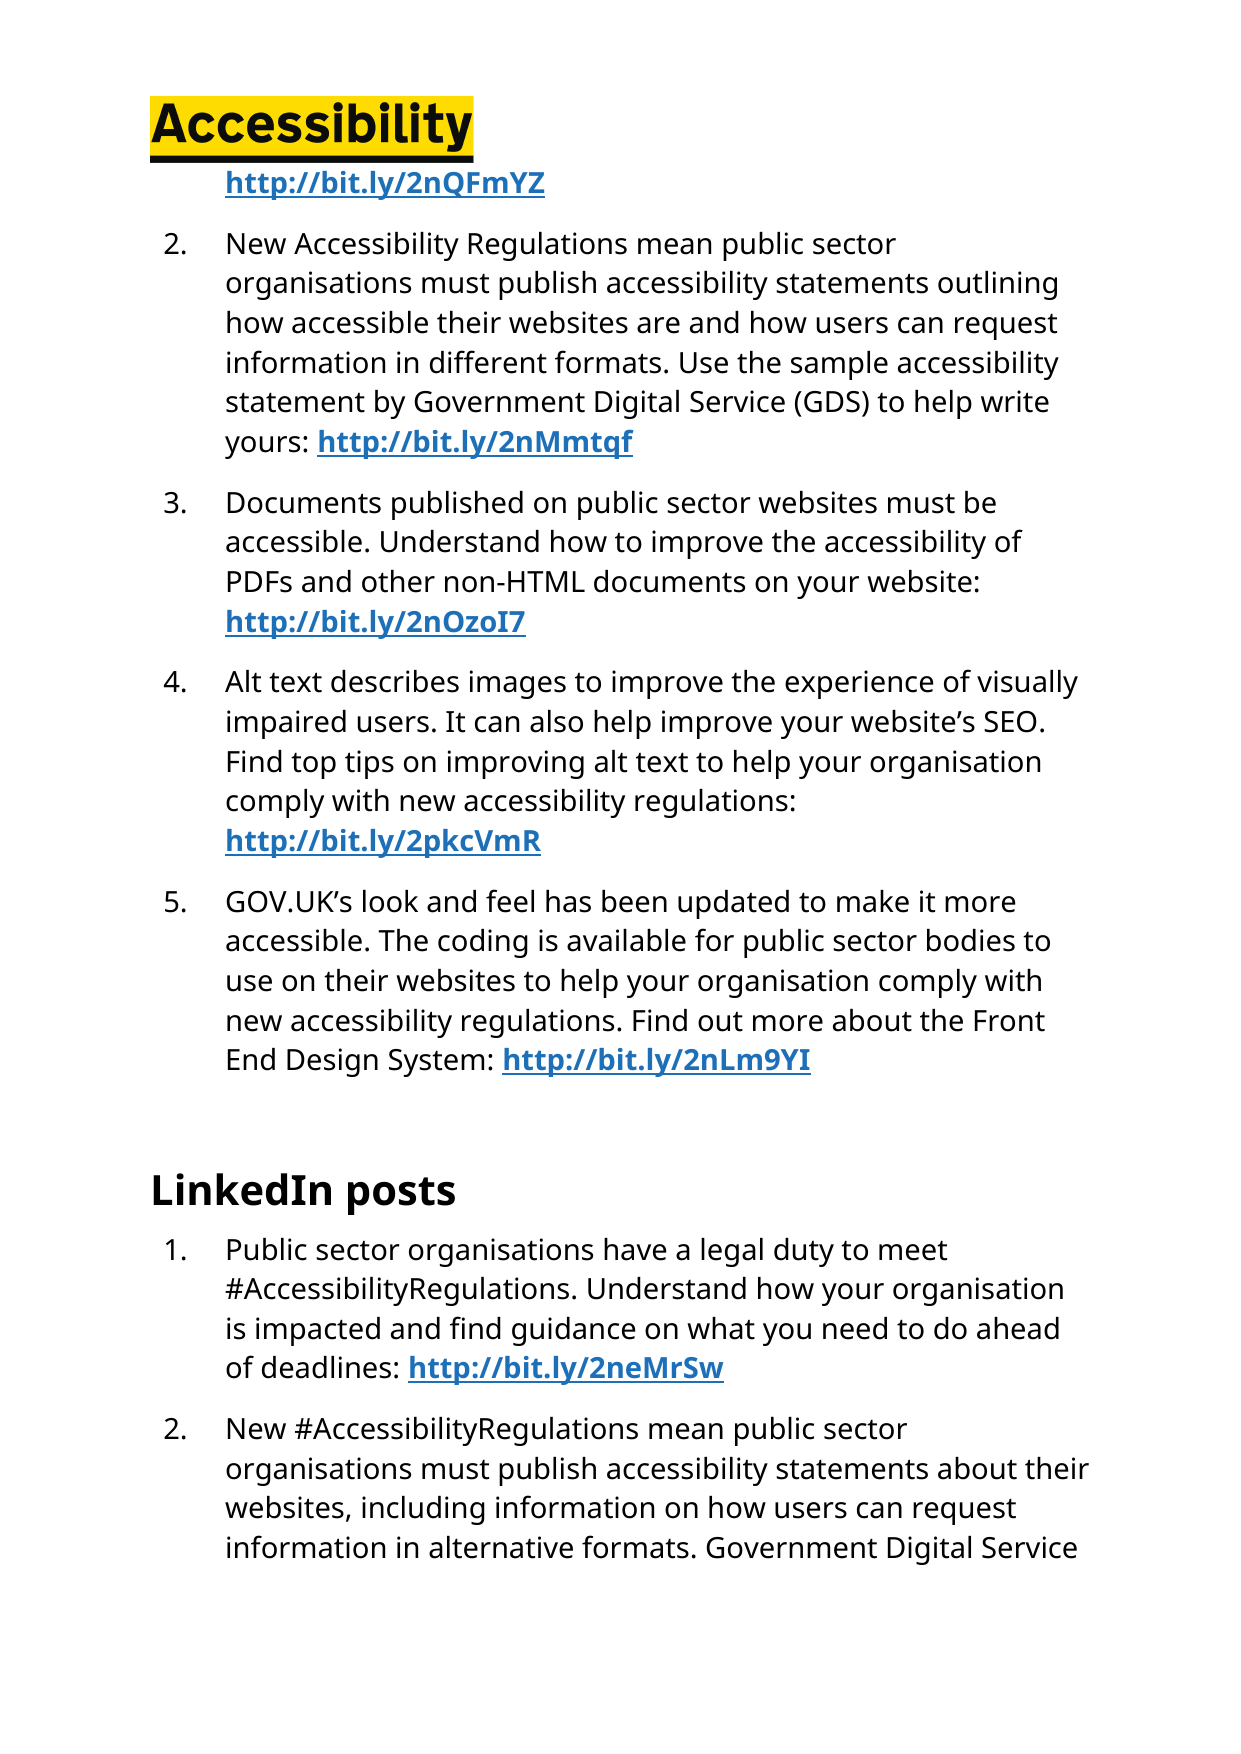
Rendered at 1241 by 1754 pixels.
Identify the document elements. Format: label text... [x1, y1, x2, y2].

text LinkedIn posts [150, 1161, 1090, 1217]
list http://bit.ly/2nQFmYZ [187, 150, 1090, 202]
list Alt text describes images to improve the experience of visually impaired users. It can also help improve your website’s SEO. Find top tips on improving alt text to help your organisation comply with new accessibility regulations: http://bit.ly/2pkcVmR [187, 662, 1090, 860]
list New Accessibility Regulations mean public sector organisations must publish accessibility statements outlining how accessible their websites are and how users can request information in different formats. Use the sample accessibility statement by Government Digital Service (GDS) to help write yours: http://bit.ly/2nMmtqf [187, 223, 1090, 461]
list GOV.UK’s look and feel has been updated to make it more accessible. The coding is available for public sector bodies to use on their websites to help your organisation comply with new accessibility regulations. Find out more about the Front End Design System: http://bit.ly/2nLm9YI [187, 881, 1090, 1079]
list Public sector organisations have a legal duty to meet #AccessibilityRegulations. Understand how your organisation is impacted and find guidance on what you need to do ahead of deadlines: http://bit.ly/2neMrSw [187, 1229, 1090, 1387]
list New #AccessibilityRegulations mean public sector organisations must publish accessibility statements about their websites, including information on how users can request information in alternative formats. Government Digital Service [187, 1408, 1090, 1567]
picture [150, 95, 480, 163]
list Documents published on public sector websites must be accessible. Understand how to improve the accessibility of PDFs and other non-HTML documents on your website: http://bit.ly/2nOzoI7 [187, 482, 1090, 641]
